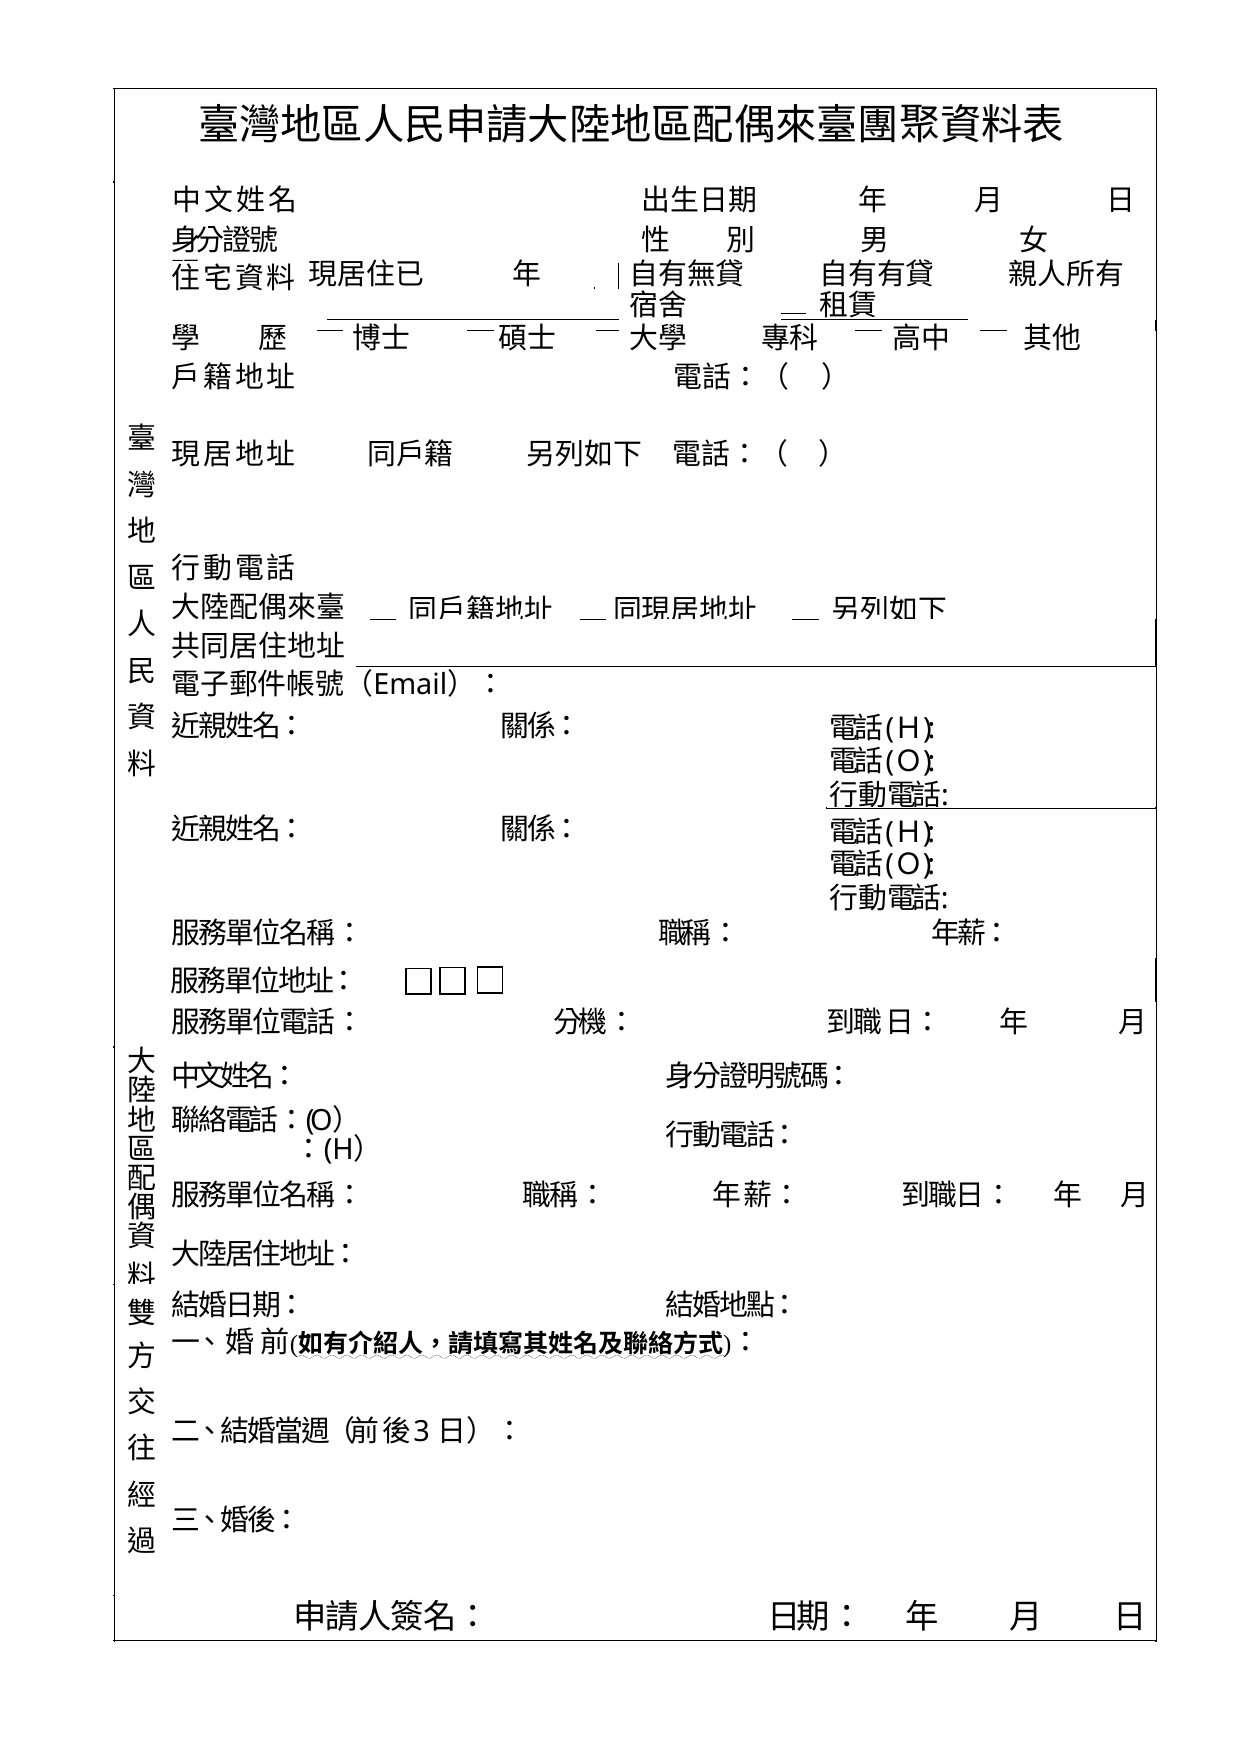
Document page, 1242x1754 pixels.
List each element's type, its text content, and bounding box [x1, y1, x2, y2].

text 近 親 姓 名： [171, 706, 497, 742]
text 大陸配偶來臺 [171, 590, 356, 623]
text 大 陸 居 住 地 址： [171, 1225, 1156, 1269]
text 大 [127, 1047, 168, 1077]
text 偶資 [127, 1194, 168, 1252]
text 關 係： [500, 706, 826, 742]
text 出生日期 [641, 183, 768, 216]
text 料 [127, 1252, 168, 1284]
text 戶籍地址 [171, 359, 306, 393]
text 服 務 單 位 名 稱： 職稱： 年 薪： [171, 913, 1156, 949]
text 行動電話 [171, 551, 306, 584]
text 中文姓名 [173, 183, 306, 216]
text 地 [127, 1107, 168, 1136]
text 自有無貸 [629, 261, 781, 290]
text 高中 [892, 331, 981, 354]
text 服 務 單 位 電 話： 分機： 到 職 日： 年 月 [171, 1002, 1156, 1039]
text 學 歷 [171, 320, 306, 354]
text 大學 [629, 331, 731, 354]
text 同戶籍地址 [409, 590, 581, 619]
text 二、結 婚 當 週（前 後3 日）： [171, 1418, 1156, 1447]
text 博士 [352, 331, 468, 354]
text 身分 證 號 碼 [171, 222, 306, 261]
text 服 務 單 位 地 址： [170, 968, 402, 997]
text 租賃 [819, 290, 968, 313]
text 住宅資料 [171, 261, 306, 293]
text 聯 絡 電話 ：(O） [171, 1107, 662, 1136]
text 碩士 [498, 331, 597, 354]
text 中文姓名： [171, 1047, 662, 1091]
text 另列如下 [832, 590, 1156, 619]
text 身 分 證 明 號 碼： [665, 1047, 1156, 1091]
text 女 [1019, 222, 1156, 255]
text 共同居住地址 [171, 623, 356, 661]
text 電話 (Ｈ):電話 (Ｏ):行動電話: [829, 712, 961, 807]
text 結 婚 日 期： [171, 1285, 662, 1321]
text 陸 [127, 1077, 168, 1107]
text 方 交 往 經 過 [127, 1332, 158, 1560]
text 自有有貸 [819, 261, 968, 290]
text 雙 [127, 1285, 168, 1327]
text 關 係： [500, 809, 826, 846]
text 一、婚 前(如有介紹人，請填寫其姓名及聯絡方式)： [171, 1329, 1156, 1359]
text 同現居地址 [613, 590, 793, 619]
text 宿舍 [644, 290, 672, 313]
text 臺灣地區人民申請大陸地區配偶來臺團聚資料表 [198, 91, 1156, 151]
text 男 [858, 222, 890, 255]
text 區 [127, 1136, 168, 1165]
text 結 婚 地 點： [665, 1285, 1156, 1321]
text 近 親 姓 名： [171, 809, 497, 846]
text 服 務 單 位 名 稱： 職 稱： 年 薪： 到 職 日： 年 月 [171, 1166, 1156, 1210]
text 配 [127, 1165, 168, 1194]
text 年 月 日 [859, 183, 1156, 216]
text 現居地址 [171, 436, 306, 469]
text 同戶籍 另列如下 電話：（ ） [367, 436, 1156, 469]
text 性 別 [641, 222, 768, 255]
text 行 動 電 話： [665, 1107, 1156, 1150]
text 申 請 人 簽 名： 日期： 年 月 日 [293, 1595, 1156, 1635]
text 電話：（ ） [670, 359, 853, 393]
text ：(H） [171, 1136, 662, 1165]
text 親人所有 [1009, 261, 1156, 290]
text 臺 灣 地 區 人 民 資 料 [127, 415, 158, 782]
text 電話 (Ｈ):電話 (Ｏ):行動電話: [829, 816, 961, 913]
text 宿舍 [673, 290, 781, 313]
text 電子郵件帳號（Email）： [171, 667, 506, 700]
text 三、婚 後： [171, 1507, 1156, 1536]
text 專科 [761, 331, 856, 354]
text 其他 [1023, 331, 1156, 354]
text 宿舍 [629, 290, 653, 313]
text 宿舍 [667, 293, 678, 298]
text 現居住已 年 [309, 261, 594, 290]
